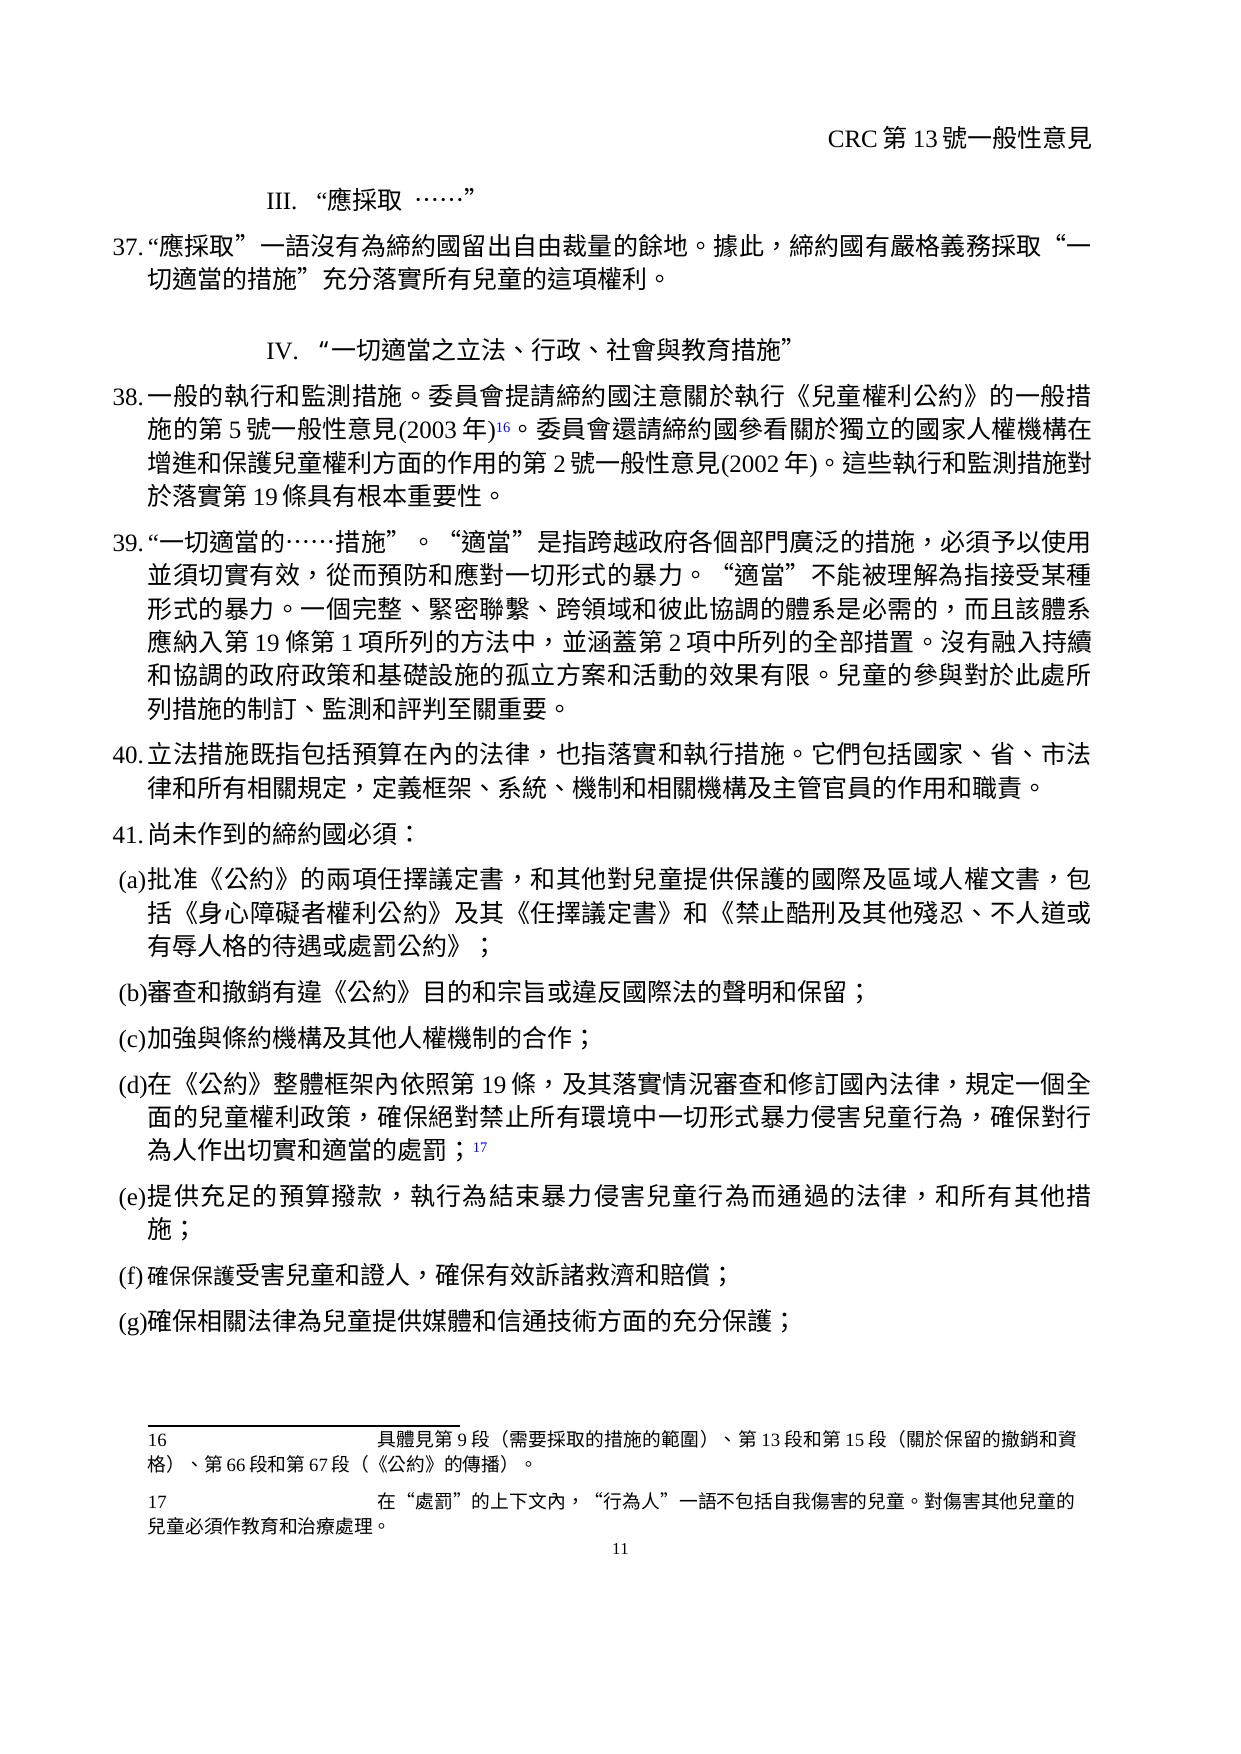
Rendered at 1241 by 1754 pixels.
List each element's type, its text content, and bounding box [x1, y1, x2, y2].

list 在“處罰”的上下文內，“行為人”一語不包括自我傷害的兒童。對傷害其他兒童的兒童必須作教育和治療處理。 [148, 1488, 1078, 1538]
list 具體見第9段（需要採取的措施的範圍）、第13段和第15段（關於保留的撤銷和資格）、第66段和第67段（《公約》的傳播）。 [148, 1426, 1078, 1476]
list 立法措施既指包括預算在內的法律，也指落實和執行措施。它們包括國家、省、市法律和所有相關規定，定義框架、系統、機制和相關機構及主管官員的作用和職責。 [112, 737, 1093, 804]
list 在《公約》整體框架內依照第19條，及其落實情況審查和修訂國內法律，規定一個全面的兒童權利政策，確保絕對禁止所有環境中一切形式暴力侵害兒童行為，確保對行為人作出切實和適當的處罰； [118, 1066, 1093, 1166]
list 一般的執行和監測措施。委員會提請締約國注意關於執行《兒童權利公約》的一般措施的第5號一般性意見(2003年)。委員會還請締約國參看關於獨立的國家人權機構在增進和保護兒童權利方面的作用的第2號一般性意見(2002年)。這些執行和監測措施對於落實第19條具有根本重要性。 [112, 379, 1093, 512]
list 加強與條約機構及其他人權機制的合作； [118, 1021, 1093, 1054]
list “應採取 ……” [266, 183, 1092, 216]
list “一切適當之立法、行政、社會與教育措施” [266, 333, 1092, 366]
list 審查和撤銷有違《公約》目的和宗旨或違反國際法的聲明和保留； [118, 975, 1093, 1008]
list 尚未作到的締約國必須： [112, 816, 1093, 850]
list 確保相關法律為兒童提供媒體和信通技術方面的充分保護； [118, 1304, 1093, 1337]
list 確保保護受害兒童和證人，確保有效訴諸救濟和賠償； [118, 1258, 1093, 1291]
list 提供充足的預算撥款，執行為結束暴力侵害兒童行為而通過的法律，和所有其他措施； [118, 1179, 1093, 1246]
list “一切適當的……措施”。“適當”是指跨越政府各個部門廣泛的措施，必須予以使用並須切實有效，從而預防和應對一切形式的暴力。“適當”不能被理解為指接受某種形式的暴力。一個完整、緊密聯繫、跨領域和彼此協調的體系是必需的，而且該體系應納入第19條第1項所列的方法中，並涵蓋第2項中所列的全部措置。沒有融入持續和協調的政府政策和基礎設施的孤立方案和活動的效果有限。兒童的參與對於此處所列措施的制訂、監測和評判至關重要。 [112, 525, 1093, 725]
list “應採取”一語沒有為締約國留出自由裁量的餘地。據此，締約國有嚴格義務採取“一切適當的措施”充分落實所有兒童的這項權利。 [112, 229, 1093, 296]
list 批准《公約》的兩項任擇議定書，和其他對兒童提供保護的國際及區域人權文書，包括《身心障礙者權利公約》及其《任擇議定書》和《禁止酷刑及其他殘忍、不人道或有辱人格的待遇或處罰公約》； [118, 862, 1093, 962]
